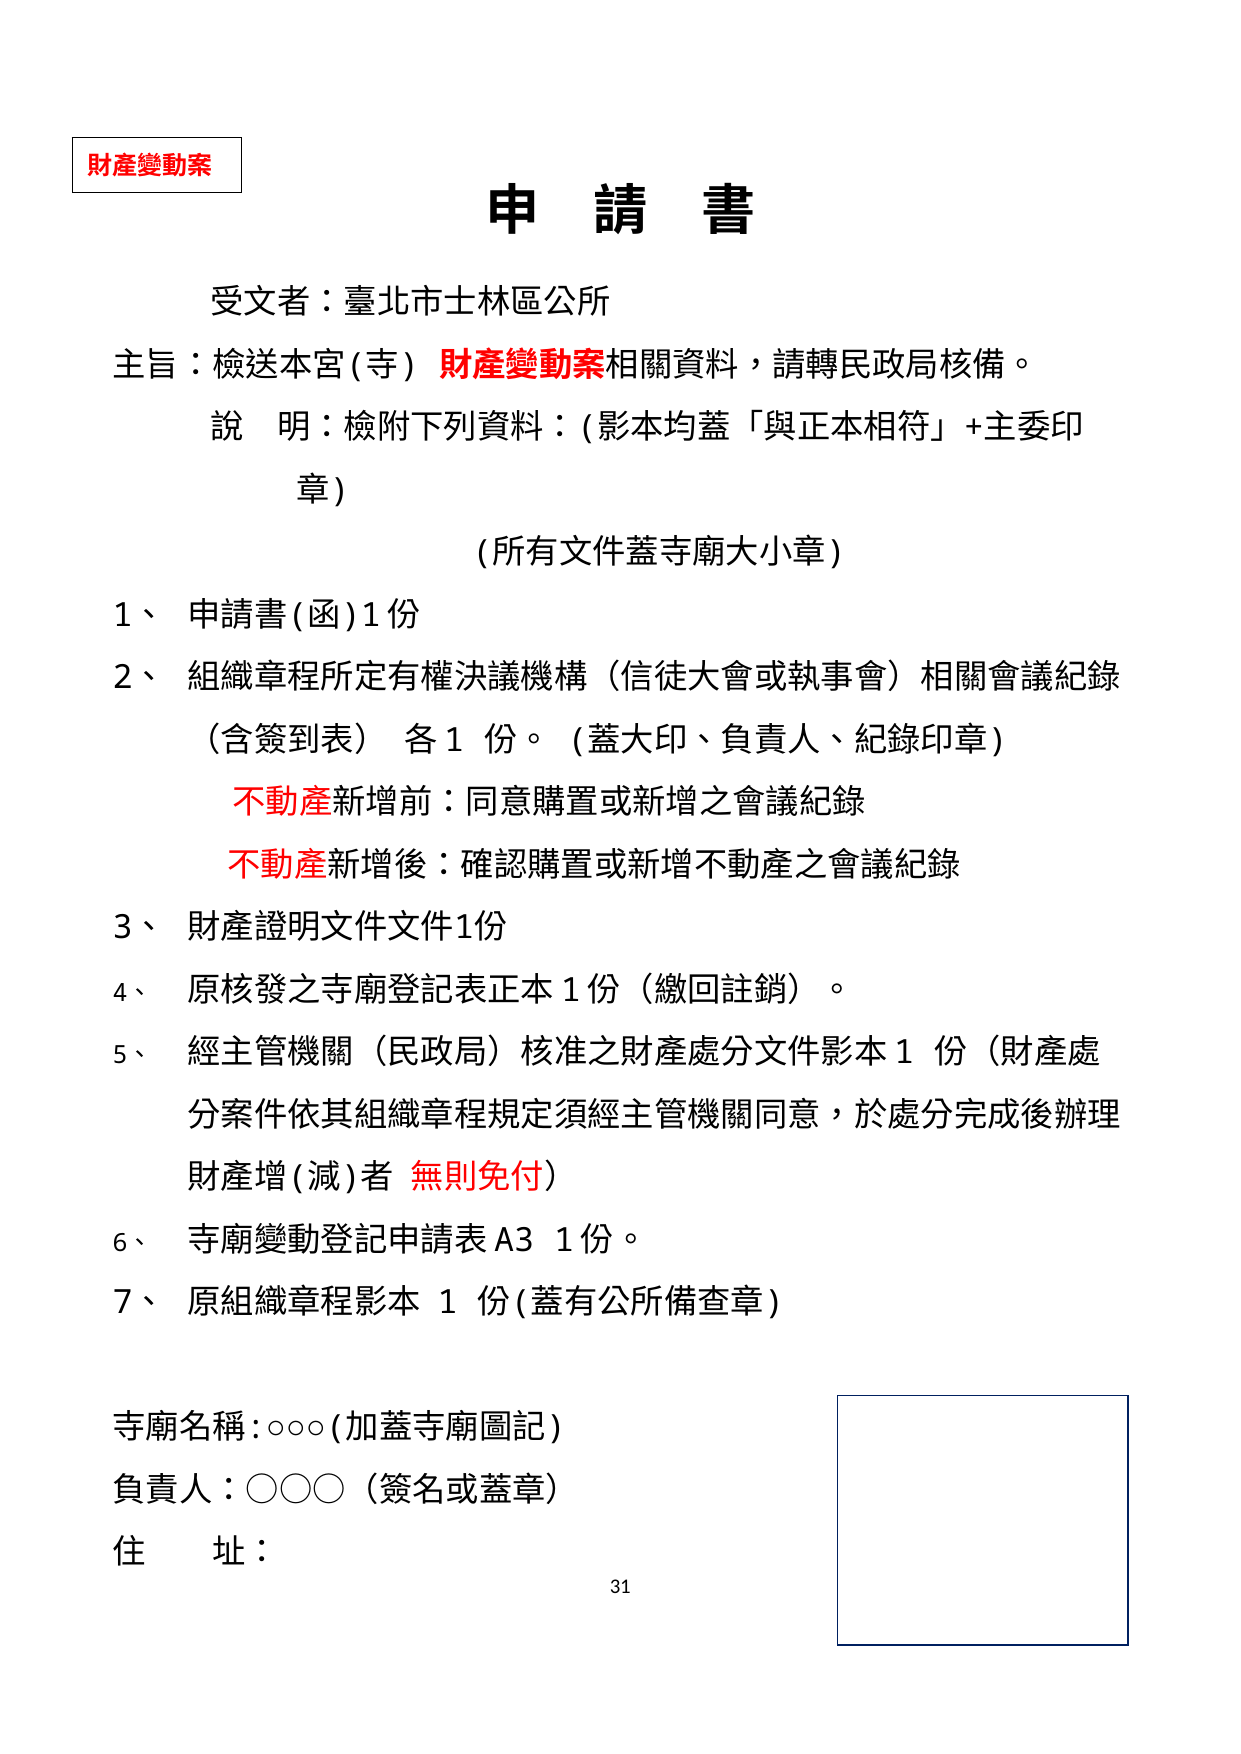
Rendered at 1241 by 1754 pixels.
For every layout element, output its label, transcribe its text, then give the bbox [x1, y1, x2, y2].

list 寺廟變動登記申請表A3 1份。 [112, 1195, 1128, 1258]
text 申 請 書 [112, 133, 1128, 258]
text 住 址： [112, 1508, 837, 1570]
text 主旨：檢送本宮(寺) 財產變動案相關資料，請轉民政局核備。 [112, 320, 1128, 383]
text 不動產新增後：確認購置或新增不動產之會議紀錄 [187, 820, 1128, 883]
list 經主管機關（民政局）核准之財產處分文件影本1 份（財產處分案件依其組織章程規定須經主管機關同意，於處分完成後辦理財產增(減)者 無則免付） [112, 1008, 1128, 1195]
list 原核發之寺廟登記表正本1份（繳回註銷）。 [112, 945, 1128, 1008]
text 寺廟名稱:○○○(加蓋寺廟圖記) [112, 1383, 1128, 1445]
text 財產變動案 [88, 146, 226, 182]
text 受文者：臺北市士林區公所 [210, 258, 1128, 320]
list 申請書(函)1份 [112, 570, 1128, 633]
text 負責人：○○○（簽名或蓋章） [112, 1445, 837, 1508]
list 原組織章程影本 1 份(蓋有公所備查章) [112, 1258, 1128, 1320]
list 財產證明文件文件1份 [112, 883, 1128, 945]
text (所有文件蓋寺廟大小章) [112, 508, 1128, 570]
text 申 請 書 [73, 138, 241, 192]
list 組織章程所定有權決議機構（信徒大會或執事會）相關會議紀錄（含簽到表） 各1 份。 (蓋大印、負責人、紀錄印章) [112, 633, 1128, 758]
text 不動產新增前：同意購置或新增之會議紀錄 [112, 758, 1128, 820]
text 說 明：檢附下列資料：(影本均蓋「與正本相符」+主委印章) [210, 383, 1128, 508]
